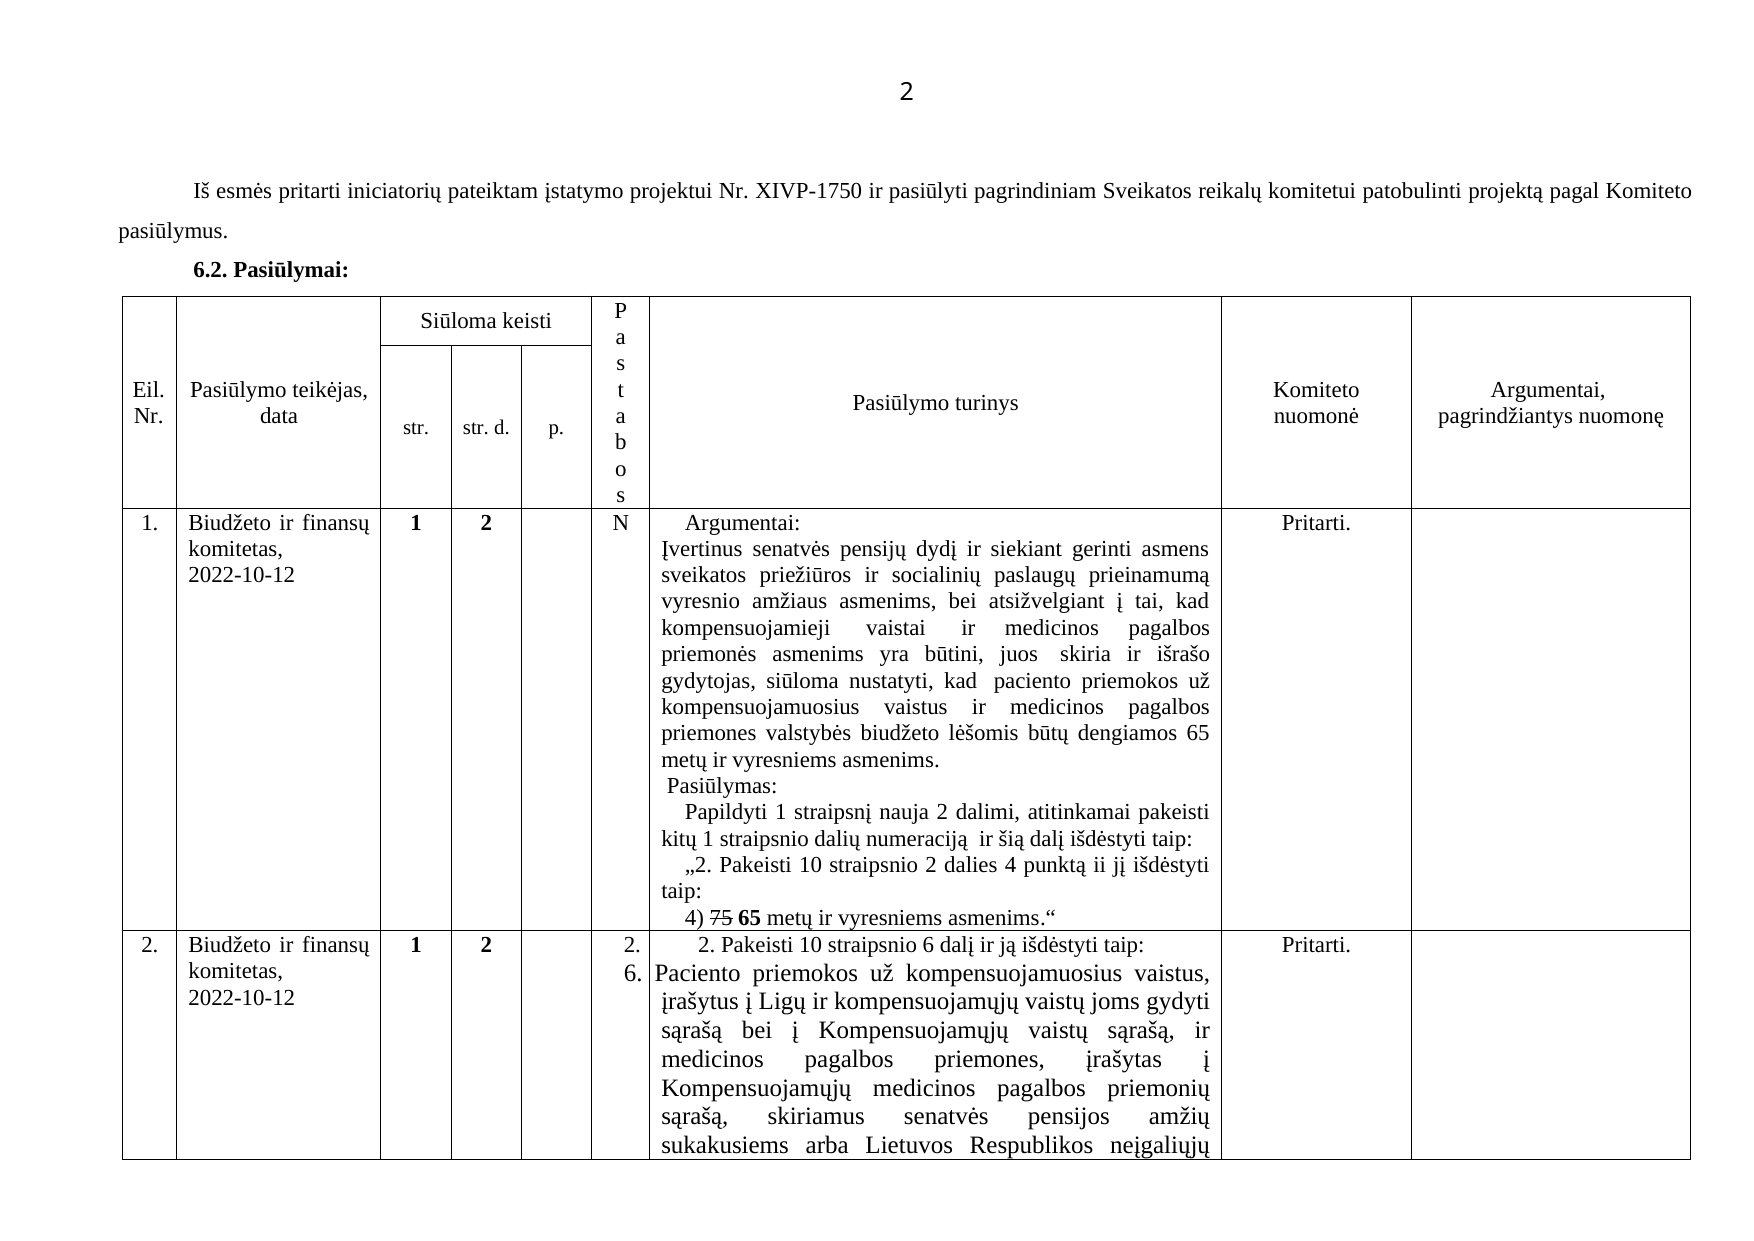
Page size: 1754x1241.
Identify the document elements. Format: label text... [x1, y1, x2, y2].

table_header Siūloma keisti [381, 297, 591, 345]
table_cell 2. [123, 931, 176, 1159]
table_cell 1 [381, 509, 451, 930]
table_cell str. d. [452, 346, 521, 507]
table_cell 1. [123, 509, 176, 930]
table_header Komiteto nuomonė [1222, 297, 1411, 507]
table_cell [522, 931, 591, 1159]
table_cell Biudžeto ir finansų komitetas, 2022-10-12 [177, 931, 380, 1159]
table_header Pasiūlymo turinys [650, 297, 1221, 507]
table_cell 2 [452, 509, 521, 930]
table_header Pastabos [592, 297, 649, 507]
table_cell Argumentai: Įvertinus senatvės pensijų dydį ir siekiant gerinti asmens sveikatos priežiūros ir socialinių paslaugų prieinamumą vyresnio amžiaus asmenims, bei atsižvelgiant į tai, kad kompensuojamieji vaistai ir medicinos pagalbos priemonės asmenims yra būtini, juos skiria ir išrašo gydytojas, siūloma nustatyti, kad paciento priemokos už kompensuojamuosius vaistus ir medicinos pagalbos priemones valstybės biudžeto lėšomis būtų dengiamos 65 metų ir vyresniems asmenims. Pasiūlymas: Papildyti 1 straipsnį nauja 2 dalimi, atitinkamai pakeisti kitų 1 straipsnio dalių numeraciją ir šią dalį išdėstyti taip: „2. Pakeisti 10 straipsnio 2 dalies 4 punktą ii jį išdėstyti taip: 4) 75 65 metų ir vyresniems asmenims.“ [650, 509, 1221, 930]
table_cell [592, 931, 649, 1159]
table_cell [1412, 509, 1690, 930]
table_header Eil. Nr. [123, 297, 176, 507]
text 6.2. Pasiūlymai: [118, 256, 1695, 282]
table_cell [1412, 931, 1690, 1159]
table_cell 2. 2. Pakeisti 10 straipsnio 6 dalį ir ją išdėstyti taip: 6. Paciento priemokos už kompensuojamuosius vaistus, įrašytus į Ligų ir kompensuojamųjų vaistų joms gydyti sąrašą bei į Kompensuojamųjų vaistų sąrašą, ir medicinos pagalbos priemones, įrašytas į Kompensuojamųjų medicinos pagalbos priemonių sąrašą, skiriamus senatvės pensijos amžių sukakusiems arba Lietuvos Respublikos neįgaliųjų socialinės integracijos įstatyme nurodytiems neįgaliesiems asmenims, kurių užpraeitą mėnesį gautų socialinio draudimo pensijų, išskyrus socialinio draudimo našlių pensiją (kartu su socialinio draudimo senatvės arba netekto darbingumo (invalidumo) pensijų priemokomis), šalpos išmokų, valstybinių pensijų, užsienio valstybės pensijų, pensijų išmokų, mokamų pagal Lietuvos Respublikos pensijų kaupimo įstatymą ir Lietuvos Respublikos papildomo savanoriško pensijų kaupimo įstatymą, kompensacinių išmokų profesionaliojo scenos meno įstaigų kūrybiniams darbuotojams, valstybinių signataro rentų, valstybinių signataro našlių ir našlaičių rentų, rentų buvusiems sportininkams, kompensacijų už ypatingas darbo sąlygas ir (ar) draudžiamųjų pajamų, kaip jos apibrėžtos Lietuvos Respublikos valstybinio socialinio draudimo įstatyme, suma sudaro mažiau kaip 100 procentų einamųjų metų minimalių vartojimo poreikių dydžio, apskaičiuoto Lietuvos Respublikos socialinės paramos išmokų atskaitos rodiklių ir bazinio bausmių ir nuobaudų dydžio nustatymo įstatymo nustatyta tvarka, arba 75 65 metų ir vyresniems asmenims padengiamos Vyriausybės nustatyta tvarka. Paciento priemoka dengiama tik už tą vaistą, už kurio to paties bendrinio pavadinimo, stiprumo ir tos pačios farmacinės formos vaistinių preparatų dozuotę Kompensuojamųjų vaistinių preparatų kainyno grupėje bazinei kainai apskaičiuoti nustatyta paciento priemoka yra mažiausia, ir už tą medicinos pagalbos priemonę, už kurią Kompensuojamųjų medicinos pagalbos priemonių kainyno grupėje bazinei kainai apskaičiuoti nustatyta paciento priemoka yra mažiausia. Vaistais, už kuriuos paciento priemoka yra mažiausia, taip pat laikomi Vyriausybės nustatytoje tvarkoje nurodyti vaistai.“ [650, 931, 1221, 1159]
table_cell N [592, 509, 649, 930]
table_cell str. [381, 346, 451, 507]
table_header Pasiūlymo teikėjas, data [177, 297, 380, 507]
table_header Argumentai, pagrindžiantys nuomonę [1412, 297, 1690, 507]
table_cell [522, 509, 591, 930]
table_cell p. [522, 346, 591, 507]
table_cell Biudžeto ir finansų komitetas, 2022-10-12 [177, 509, 380, 930]
table_cell 1 [381, 931, 451, 1159]
table_cell Pritarti. [1222, 509, 1411, 930]
table_cell Pritarti. [1222, 931, 1411, 1159]
table_cell 2 [452, 931, 521, 1159]
text Iš esmės pritarti iniciatorių pateiktam įstatymo projektui Nr. XIVP-1750 ir pasiūlyti pagrindiniam Sveikatos reikalų komitetui patobulinti projektą pagal Komiteto pasiūlymus. [118, 177, 1695, 243]
